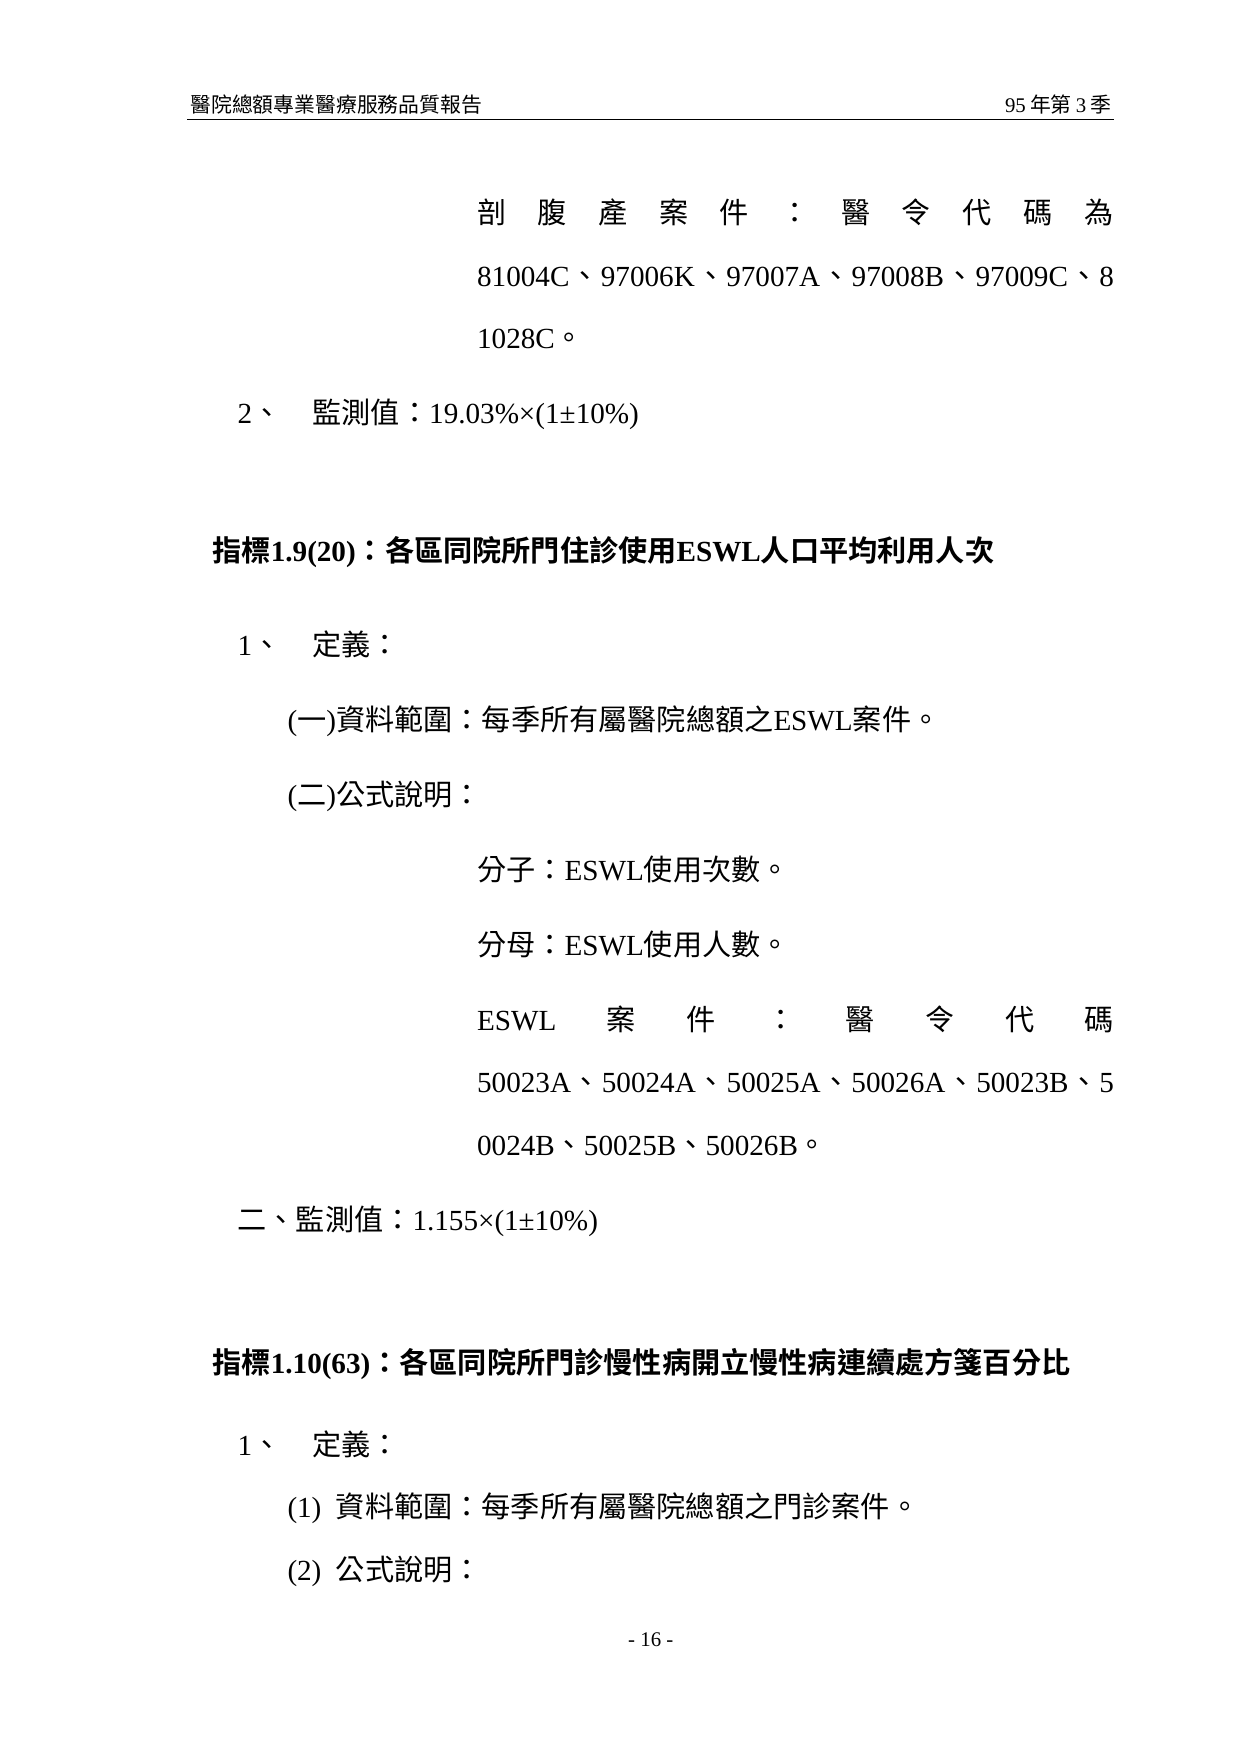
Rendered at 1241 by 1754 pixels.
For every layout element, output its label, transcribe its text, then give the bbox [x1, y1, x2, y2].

text 二、監測值：1.155×(1±10%) [237, 1176, 1114, 1238]
list 資料範圍：每季所有屬醫院總額之門診案件。 [287, 1463, 1114, 1526]
text 分母：ESWL使用人數。 [477, 901, 1114, 963]
list 公式說明： [287, 1526, 1114, 1588]
text 分子：ESWL使用次數。 [477, 826, 1114, 888]
text (一)資料範圍：每季所有屬醫院總額之ESWL案件。 [287, 676, 1114, 738]
text (二)公式說明： [287, 751, 1114, 813]
list 定義： [237, 1401, 1114, 1463]
list 監測值：19.03%×(1±10%) [237, 369, 1114, 432]
text 指標1.9(20)：各區同院所門住診使用ESWL人口平均利用人次 [212, 507, 1114, 569]
list 定義： [237, 601, 1114, 663]
text 剖腹產案件：醫令代碼為81004C、97006K、97007A、97008B、97009C、81028C。 [477, 169, 1114, 357]
text ESWL案件：醫令代碼50023A、50024A、50025A、50026A、50023B、50024B、50025B、50026B。 [477, 976, 1114, 1163]
text 指標1.10(63)：各區同院所門診慢性病開立慢性病連續處方箋百分比 [212, 1319, 1114, 1382]
